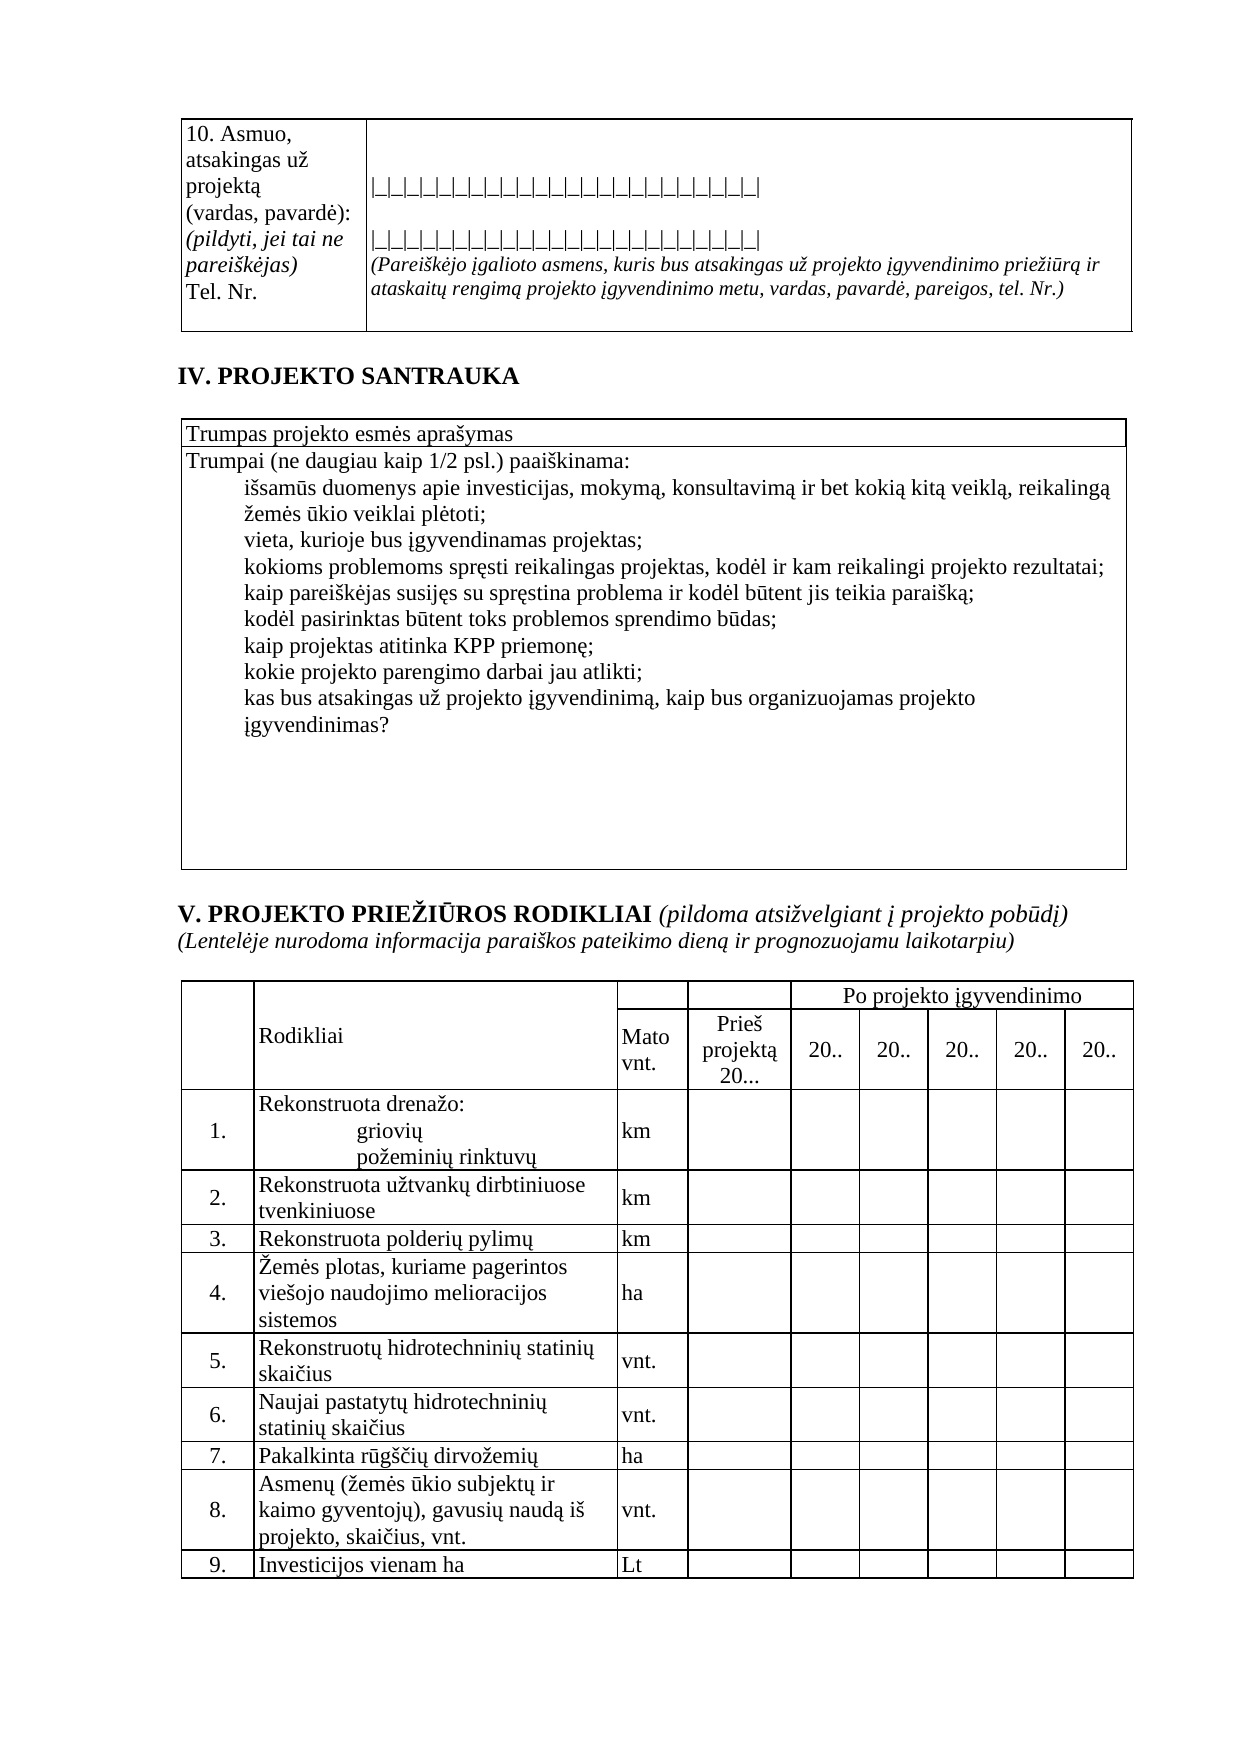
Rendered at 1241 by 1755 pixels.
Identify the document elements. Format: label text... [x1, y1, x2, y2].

table_header Po projekto įgyvendinimo [792, 982, 1133, 1008]
table_cell vnt. [618, 1388, 687, 1441]
table_cell [860, 1388, 927, 1441]
table_cell [997, 1551, 1064, 1577]
table_cell [792, 1442, 859, 1469]
table_cell 6. [182, 1388, 253, 1441]
table_cell [792, 1551, 859, 1577]
table_cell [997, 1253, 1064, 1332]
table_cell [689, 1470, 790, 1549]
table_cell Trumpai (ne daugiau kaip 1/2 psl.) paaiškinama: išsamūs duomenys apie investicijas, mokymą, konsultavimą ir bet kokią kitą veiklą, reikalingą žemės ūkio veiklai plėtoti; vieta, kurioje bus įgyvendinamas projektas; kokioms problemoms spręsti reikalingas projektas, kodėl ir kam reikalingi projekto rezultatai; kaip pareiškėjas susijęs su spręstina problema ir kodėl būtent jis teikia paraišką; kodėl pasirinktas būtent toks problemos sprendimo būdas; kaip projektas atitinka KPP priemonę; kokie projekto parengimo darbai jau atlikti; kas bus atsakingas už projekto įgyvendinimą, kaip bus organizuojamas projekto įgyvendinimas? [182, 447, 1126, 869]
table_cell 4. [182, 1253, 253, 1332]
table_cell 20.. [860, 1010, 927, 1089]
table_cell [689, 1388, 790, 1441]
table_cell [860, 1551, 927, 1577]
table_cell 10. Asmuo, atsakingas už projektą (vardas, pavardė): (pildyti, jei tai ne pareiškėjas) Tel. Nr. [182, 120, 366, 331]
table_cell [929, 1470, 996, 1549]
table_cell [860, 1171, 927, 1224]
table_cell km [618, 1171, 687, 1224]
text V. PROJEKTO PRIEŽIŪROS RODIKLIAI (pildoma atsižvelgiant į projekto pobūdį) [177, 899, 1181, 927]
text (Lentelėje nurodoma informacija paraiškos pateikimo dieną ir prognozuojamu laikotarpiu) [177, 927, 1181, 954]
table_cell [689, 1551, 790, 1577]
table_header [618, 982, 687, 1008]
text IV. PROJEKTO SANTRAUKA [177, 361, 1181, 389]
table_cell [860, 1442, 927, 1469]
table_cell [997, 1090, 1064, 1169]
table_cell [1066, 1171, 1133, 1224]
table_header [182, 982, 253, 1089]
table_cell |_|_|_|_|_|_|_|_|_|_|_|_|_|_|_|_|_|_|_|_|_|_|_|_| |_|_|_|_|_|_|_|_|_|_|_|_|_|_|_|_|_|_|_|_|_|_|_|_| (Pareiškėjo įgalioto asmens, kuris bus atsakingas už projekto įgyvendinimo priežiūrą ir ataskaitų rengimą projekto įgyvendinimo metu, vardas, pavardė, pareigos, tel. Nr.) [367, 120, 1131, 331]
table_cell [792, 1171, 859, 1224]
table_cell [689, 1253, 790, 1332]
table_cell [860, 1253, 927, 1332]
table_cell [997, 1442, 1064, 1469]
table_cell [792, 1334, 859, 1386]
table_cell [1066, 1253, 1133, 1332]
table_cell [929, 1551, 996, 1577]
table_cell 20.. [997, 1010, 1064, 1089]
table_cell [689, 1442, 790, 1469]
table_cell vnt. [618, 1334, 687, 1386]
table_cell km [618, 1090, 687, 1169]
table_cell [1066, 1442, 1133, 1469]
table_cell Žemės plotas, kuriame pagerintos viešojo naudojimo melioracijos sistemos [255, 1253, 617, 1332]
table_cell [1066, 1225, 1133, 1252]
table_cell [1066, 1334, 1133, 1386]
table_cell [997, 1334, 1064, 1386]
table_cell [689, 1334, 790, 1386]
table_cell 2. [182, 1171, 253, 1224]
table_cell 1. [182, 1090, 253, 1169]
table_cell [929, 1388, 996, 1441]
table_cell Mato vnt. [618, 1010, 687, 1089]
table_cell 9. [182, 1551, 253, 1577]
table_cell Asmenų (žemės ūkio subjektų ir kaimo gyventojų), gavusių naudą iš projekto, skaičius, vnt. [255, 1470, 617, 1549]
table_cell 20.. [929, 1010, 996, 1089]
table_cell [1066, 1551, 1133, 1577]
table_cell Naujai pastatytų hidrotechninių statinių skaičius [255, 1388, 617, 1441]
table_cell 8. [182, 1470, 253, 1549]
table_cell [997, 1388, 1064, 1441]
table_cell [929, 1334, 996, 1386]
table_cell [929, 1171, 996, 1224]
table_cell [997, 1225, 1064, 1252]
table_cell Rekonstruota užtvankų dirbtiniuose tvenkiniuose [255, 1171, 617, 1224]
table_cell 7. [182, 1442, 253, 1469]
table_header [689, 982, 790, 1008]
table_cell ha [618, 1442, 687, 1469]
table_cell Rekonstruota polderių pylimų [255, 1225, 617, 1252]
table_cell [860, 1334, 927, 1386]
table_cell Rekonstruotų hidrotechninių statinių skaičius [255, 1334, 617, 1386]
table_cell Investicijos vienam ha [255, 1551, 617, 1577]
table_cell ha [618, 1253, 687, 1332]
table_cell [792, 1090, 859, 1169]
table_cell km [618, 1225, 687, 1252]
table_cell Lt [618, 1551, 687, 1577]
table_cell [929, 1253, 996, 1332]
table_cell [1066, 1388, 1133, 1441]
table_cell [929, 1090, 996, 1169]
table_cell Prieš projektą 20... [689, 1010, 790, 1089]
table_cell 3. [182, 1225, 253, 1252]
table_cell [929, 1225, 996, 1252]
table_cell 5. [182, 1334, 253, 1386]
table_cell [689, 1090, 790, 1169]
table_cell 20.. [792, 1010, 859, 1089]
table_cell [1066, 1090, 1133, 1169]
table_cell [997, 1171, 1064, 1224]
table_header Trumpas projekto esmės aprašymas [182, 420, 1125, 446]
table_cell Rekonstruota drenažo: griovių požeminių rinktuvų [255, 1090, 617, 1169]
table_cell vnt. [618, 1470, 687, 1549]
table_cell [1066, 1470, 1133, 1549]
table_cell [689, 1225, 790, 1252]
table_cell [792, 1253, 859, 1332]
table_cell [792, 1388, 859, 1441]
table_cell [929, 1442, 996, 1469]
table_cell [860, 1470, 927, 1549]
table_cell 20.. [1066, 1010, 1133, 1089]
table_cell [860, 1090, 927, 1169]
table_cell [689, 1171, 790, 1224]
table_cell [792, 1225, 859, 1252]
table_cell [860, 1225, 927, 1252]
table_cell [997, 1470, 1064, 1549]
table_cell [792, 1470, 859, 1549]
table_header Rodikliai [255, 982, 617, 1089]
table_cell Pakalkinta rūgščių dirvožemių [255, 1442, 617, 1469]
